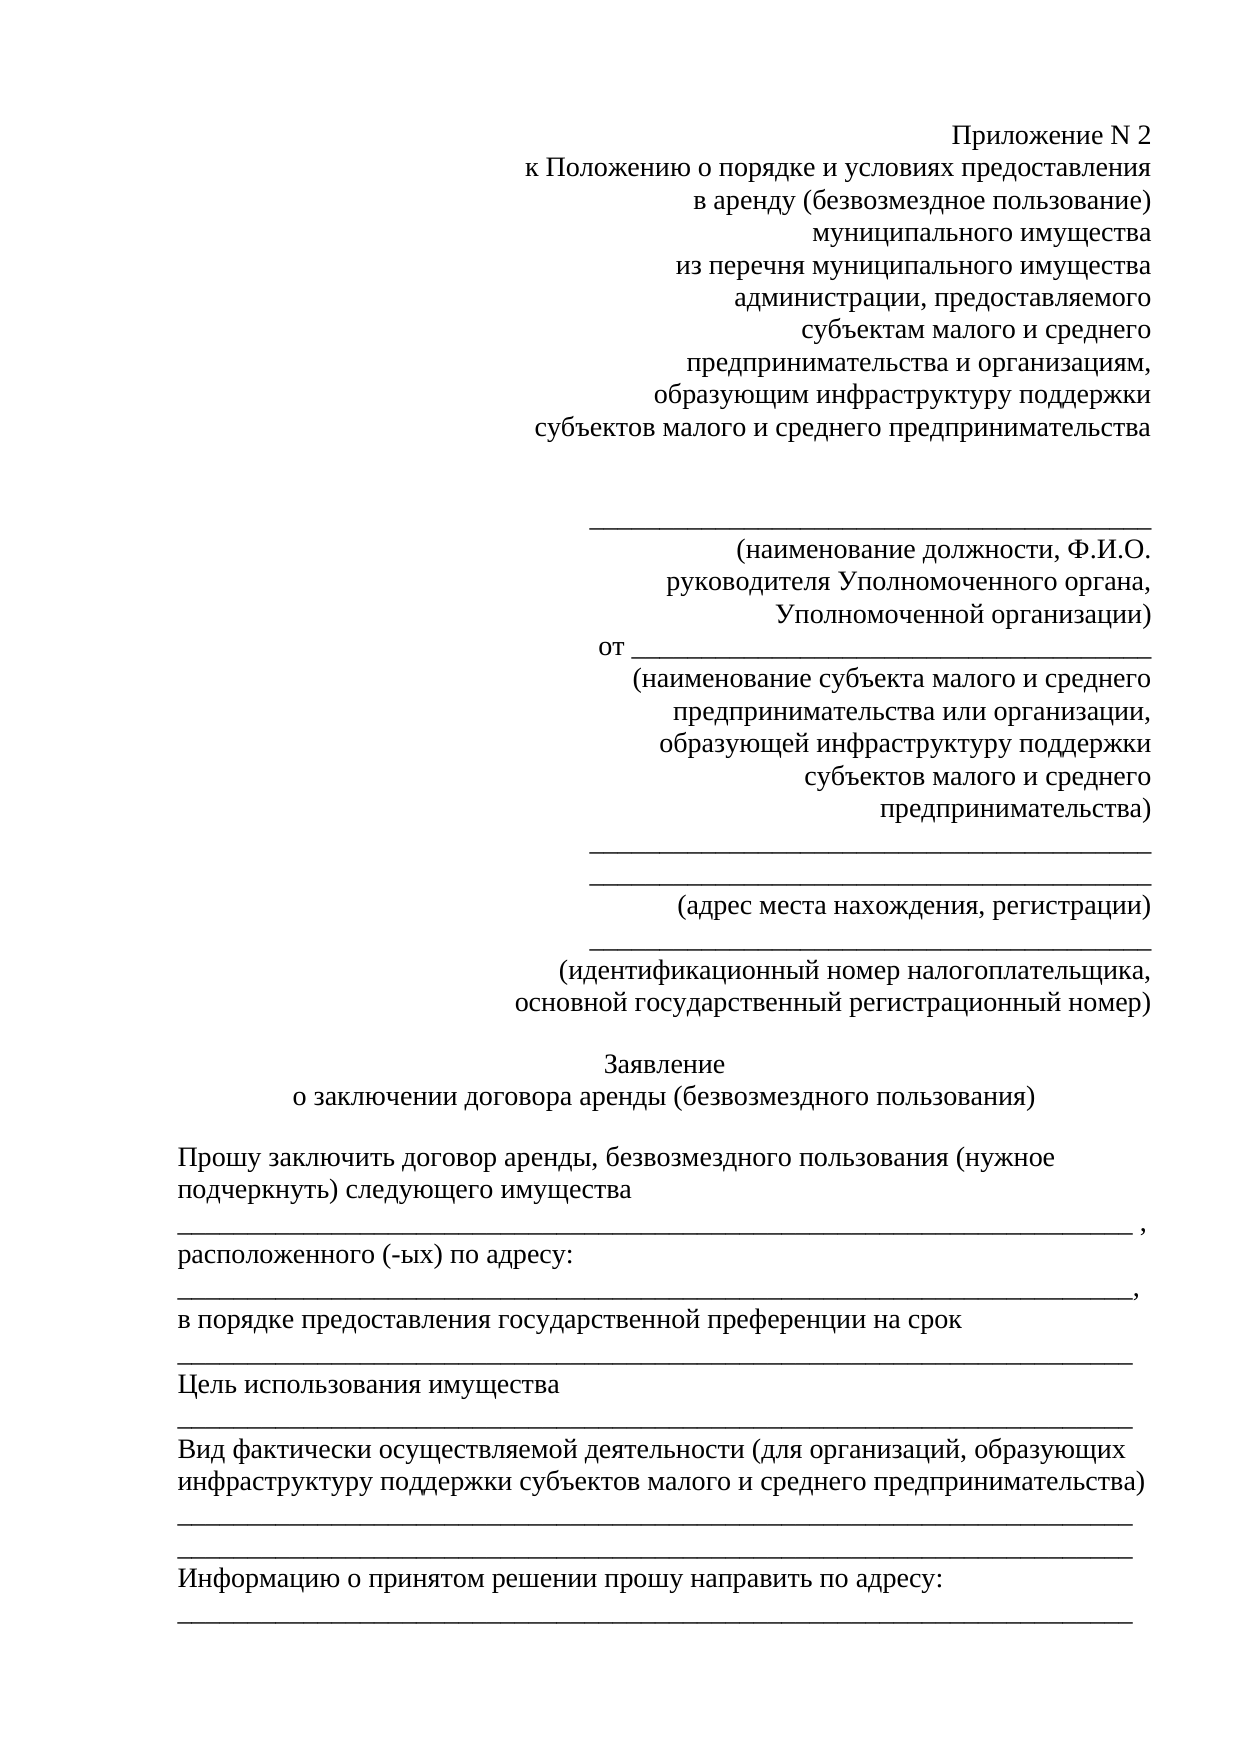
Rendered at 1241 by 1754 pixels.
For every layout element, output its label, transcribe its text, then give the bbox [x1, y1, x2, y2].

text ____________________________________________________________________, [177, 1270, 1152, 1302]
text (адрес места нахождения, регистрации) [177, 888, 1152, 921]
text основной государственный регистрационный номер) [177, 986, 1152, 1018]
text Прошу заключить договор аренды, безвозмездного пользования (нужное [177, 1140, 1152, 1173]
text из перечня муниципального имущества [177, 248, 1152, 280]
text Приложение N 2 [177, 118, 1152, 151]
text субъектов малого и среднего [177, 759, 1152, 791]
text расположенного (-ых) по адресу: [177, 1237, 1152, 1270]
text ____________________________________________________________________ [177, 1497, 1152, 1529]
text субъектов малого и среднего предпринимательства [177, 410, 1152, 442]
text ____________________________________________________________________ [177, 1594, 1152, 1626]
text муниципального имущества [177, 215, 1152, 248]
text (идентификационный номер налогоплательщика, [177, 953, 1152, 986]
text (наименование должности, Ф.И.О. [177, 532, 1152, 564]
text ________________________________________ [177, 823, 1152, 856]
text ____________________________________________________________________ [177, 1529, 1152, 1561]
text предпринимательства) [177, 791, 1152, 823]
text ____________________________________________________________________ [177, 1399, 1152, 1432]
text образующим инфраструктуру поддержки [177, 377, 1152, 410]
text инфраструктуру поддержки субъектов малого и среднего предпринимательства) [177, 1464, 1152, 1497]
text в аренду (безвозмездное пользование) [177, 183, 1152, 215]
text ________________________________________ [177, 856, 1152, 888]
text подчеркнуть) следующего имущества [177, 1173, 1152, 1205]
text Информацию о принятом решении прошу направить по адресу: [177, 1561, 1152, 1594]
text Заявление [177, 1047, 1152, 1079]
text (наименование субъекта малого и среднего [177, 662, 1152, 694]
text ____________________________________________________________________ , [177, 1205, 1152, 1237]
text предпринимательства или организации, [177, 694, 1152, 726]
text к Положению о порядке и условиях предоставления [177, 151, 1152, 183]
text администрации, предоставляемого [177, 280, 1152, 312]
text о заключении договора аренды (безвозмездного пользования) [177, 1079, 1152, 1111]
text Вид фактически осуществляемой деятельности (для организаций, образующих [177, 1432, 1152, 1464]
text руководителя Уполномоченного органа, [177, 564, 1152, 597]
text ________________________________________ [177, 921, 1152, 953]
text Цель использования имущества [177, 1367, 1152, 1399]
text субъектам малого и среднего [177, 312, 1152, 345]
text от _____________________________________ [177, 629, 1152, 662]
text предпринимательства и организациям, [177, 345, 1152, 377]
text ____________________________________________________________________ [177, 1334, 1152, 1367]
text ________________________________________ [177, 499, 1152, 532]
text образующей инфраструктуру поддержки [177, 726, 1152, 759]
text Уполномоченной организации) [177, 597, 1152, 629]
text в порядке предоставления государственной преференции на срок [177, 1302, 1152, 1334]
